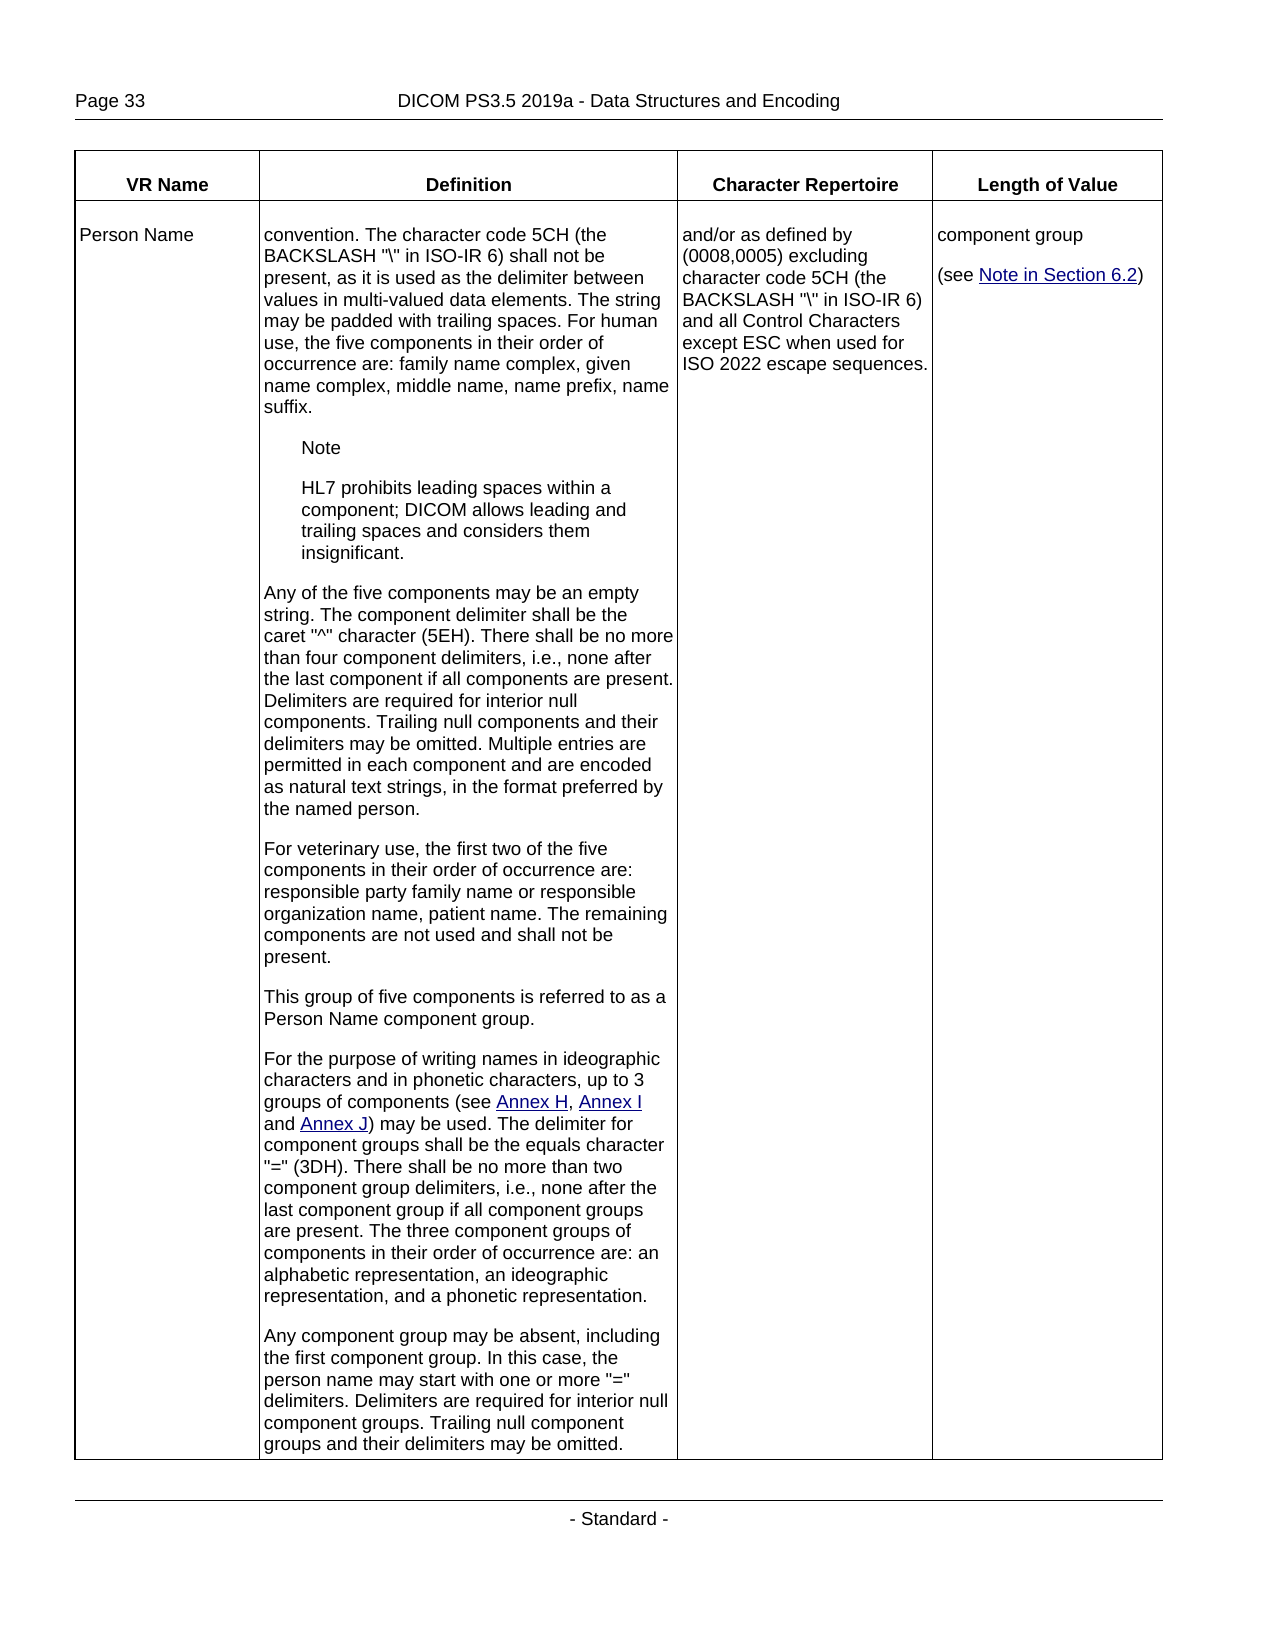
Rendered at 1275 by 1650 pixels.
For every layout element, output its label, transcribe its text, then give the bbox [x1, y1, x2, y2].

table_cell convention. The character code 5CH (the BACKSLASH "\" in ISO-IR 6) shall not be present, as it is used as the delimiter between values in multi-valued data elements. The string may be padded with trailing spaces. For human use, the five components in their order of occurrence are: family name complex, given name complex, middle name, name prefix, name suffix. Note HL7 prohibits leading spaces within a component; DICOM allows leading and trailing spaces and considers them insignificant. Any of the five components may be an empty string. The component delimiter shall be the caret "^" character (5EH). There shall be no more than four component delimiters, i.e., none after the last component if all components are present. Delimiters are required for interior null components. Trailing null components and their delimiters may be omitted. Multiple entries are permitted in each component and are encoded as natural text strings, in the format preferred by the named person. For veterinary use, the first two of the five components in their order of occurrence are: responsible party family name or responsible organization name, patient name. The remaining components are not used and shall not be present. This group of five components is referred to as a Person Name component group. For the purpose of writing names in ideographic characters and in phonetic characters, up to 3 groups of components (see Annex H, Annex I and Annex J) may be used. The delimiter for component groups shall be the equals character "=" (3DH). There shall be no more than two component group delimiters, i.e., none after the last component group if all component groups are present. The three component groups of components in their order of occurrence are: an alphabetic representation, an ideographic representation, and a phonetic representation. Any component group may be absent, including the first component group. In this case, the person name may start with one or more "=" delimiters. Delimiters are required for interior null component groups. Trailing null component groups and their delimiters may be omitted. [260, 201, 677, 1459]
table_header VR Name [76, 151, 259, 200]
table_cell Person Name [76, 201, 259, 1459]
table_header Definition [260, 151, 677, 200]
table_cell component group (see Note in Section 6.2) [933, 201, 1162, 1459]
table_cell and/or as defined by (0008,0005) excluding character code 5CH (the BACKSLASH "\" in ISO-IR 6) and all Control Characters except ESC when used for ISO 2022 escape sequences. [678, 201, 932, 1459]
table_header Length of Value [933, 151, 1162, 200]
table_header Character Repertoire [678, 151, 932, 200]
